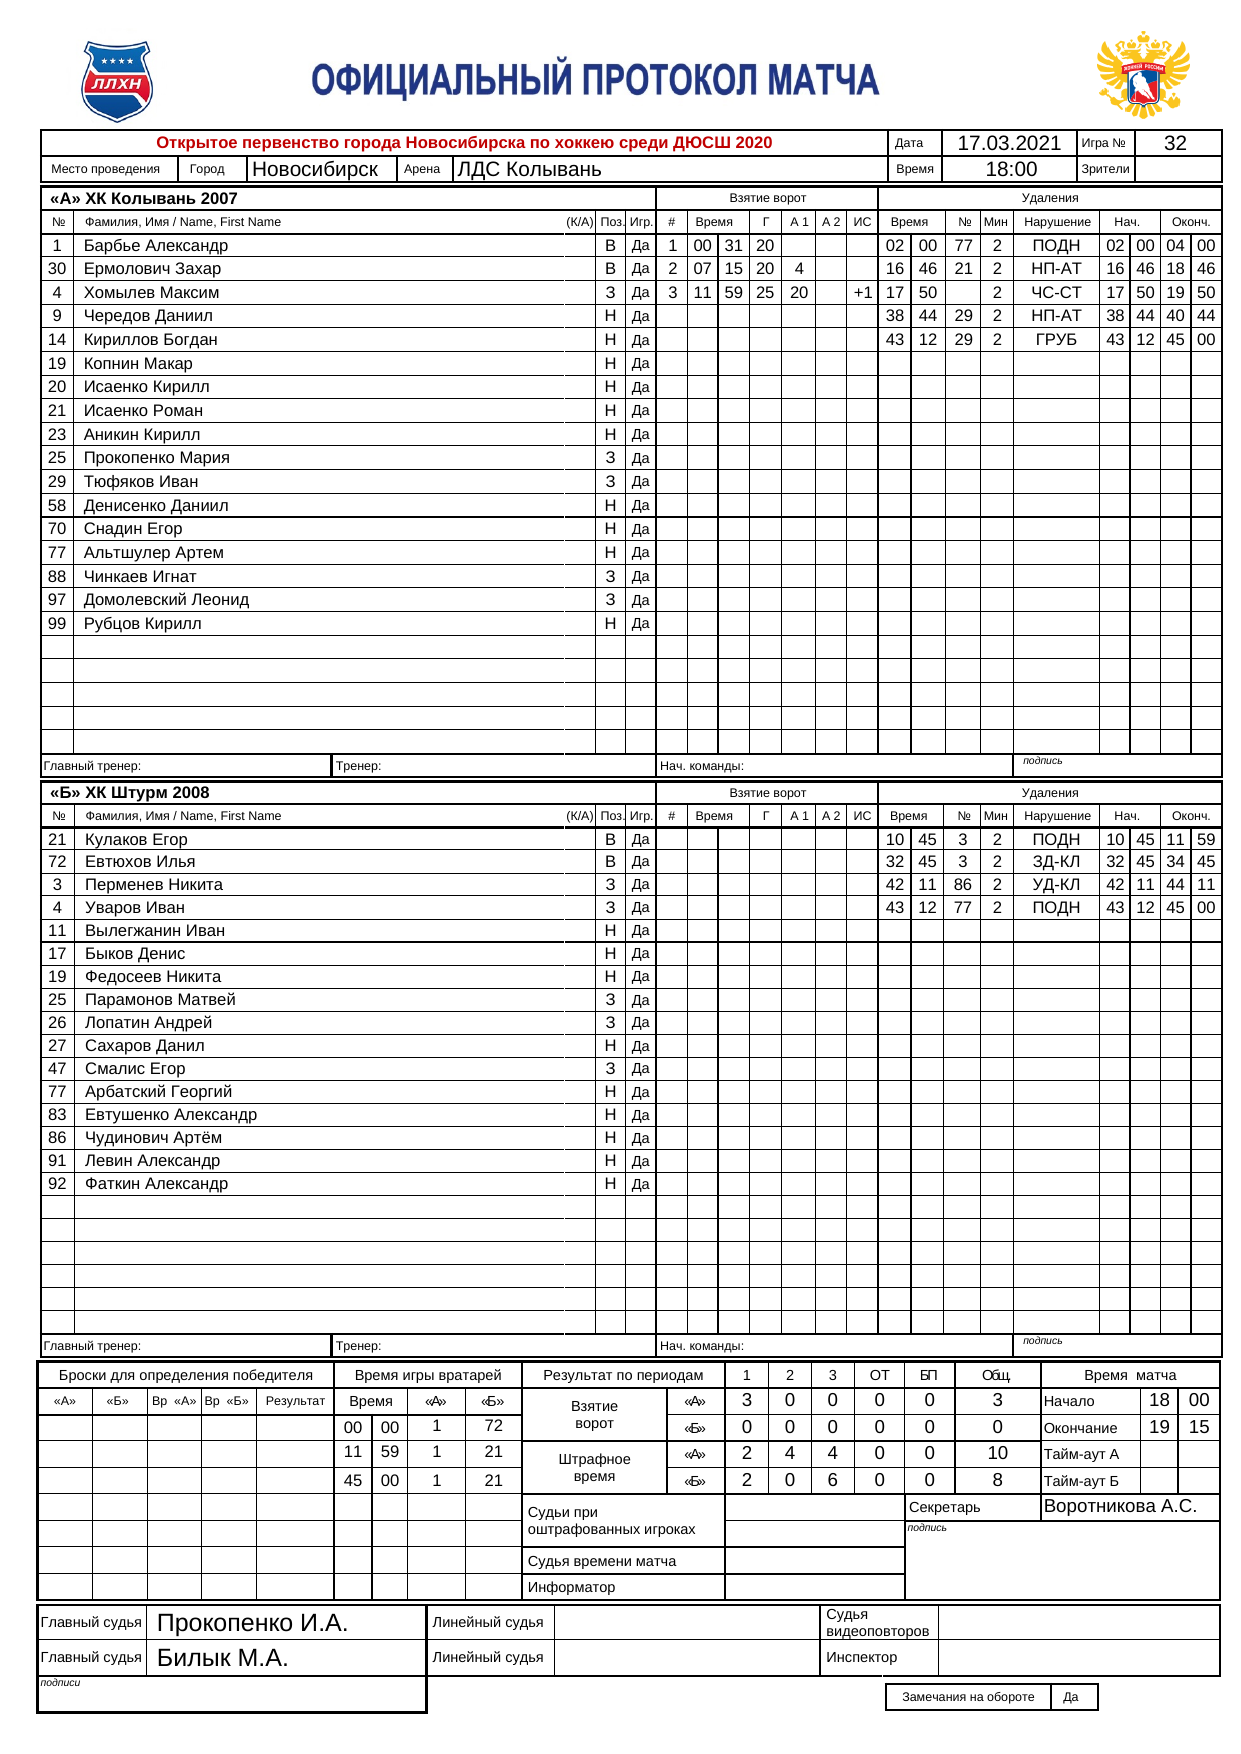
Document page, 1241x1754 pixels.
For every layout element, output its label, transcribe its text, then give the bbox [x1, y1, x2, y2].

table_cell [1192, 1242, 1221, 1264]
table_cell [944, 1311, 980, 1333]
table_cell [657, 989, 687, 1011]
table_cell [657, 612, 687, 634]
table_cell Да [626, 1173, 655, 1195]
table_header Удаления [879, 188, 1221, 209]
table_cell 2 [981, 896, 1013, 918]
table_cell [719, 1196, 749, 1218]
table_cell Да [626, 305, 655, 327]
table_cell 0 [769, 1468, 811, 1493]
table_cell [946, 281, 980, 303]
table_cell Место проведения [42, 157, 177, 181]
table_cell [719, 1012, 749, 1033]
table_cell 30 [42, 257, 73, 280]
table_cell Быков Денис [75, 943, 564, 964]
table_cell [1014, 588, 1099, 611]
table_cell [39, 1441, 92, 1467]
table_cell [946, 376, 980, 398]
table_cell [657, 1081, 687, 1103]
table_cell [879, 659, 910, 682]
table_cell [596, 683, 625, 706]
table_cell [782, 1150, 815, 1172]
table_cell [1161, 1081, 1190, 1103]
table_cell [816, 1035, 846, 1057]
table_cell [1161, 730, 1190, 753]
table_cell Да [626, 518, 655, 540]
table_cell 1 [42, 235, 73, 256]
table_cell [657, 874, 687, 895]
table_cell 17 [1100, 281, 1129, 303]
table_cell 1 [408, 1441, 465, 1467]
table_cell [42, 707, 73, 729]
table_cell [847, 1242, 877, 1264]
table_cell [816, 588, 846, 611]
table_cell Тренер: [333, 1335, 655, 1356]
table_cell [847, 1288, 877, 1310]
table_cell 34 [1161, 850, 1190, 872]
table_header 32 [1136, 131, 1221, 155]
table_cell [657, 1150, 687, 1172]
table_cell [1192, 1035, 1221, 1057]
table_cell 46 [912, 257, 945, 280]
table_cell 3 [944, 850, 980, 872]
table_cell Да [626, 1058, 655, 1079]
table_cell [75, 1265, 564, 1287]
table_cell [688, 659, 717, 682]
table_cell [565, 352, 595, 374]
table_cell [981, 494, 1013, 516]
table_cell [879, 612, 910, 634]
table_cell Нач. команды: [657, 1335, 1012, 1356]
table_cell [657, 1035, 687, 1057]
table_cell [565, 850, 595, 872]
table_cell [688, 423, 717, 445]
table_cell [1131, 1288, 1160, 1310]
table_cell [719, 612, 749, 634]
table_cell [719, 376, 749, 398]
table_cell [1131, 683, 1160, 706]
table_cell [782, 399, 815, 422]
table_cell [816, 399, 846, 422]
table_cell [1014, 494, 1099, 516]
table_cell [912, 588, 945, 611]
table_cell 20 [750, 235, 781, 256]
table_cell [596, 1288, 625, 1310]
table_cell [944, 920, 980, 941]
table_cell [1014, 1012, 1099, 1033]
table_cell [944, 1173, 980, 1195]
table_cell [912, 399, 945, 422]
table_cell Игр. [626, 211, 655, 233]
table_cell [719, 730, 749, 753]
table_cell [847, 1035, 877, 1057]
table_cell [1161, 518, 1190, 540]
table_cell [1100, 636, 1129, 658]
table_cell [1100, 352, 1129, 374]
table_cell [782, 1219, 815, 1241]
table_cell 19 [1141, 1415, 1177, 1440]
table_cell [1179, 1441, 1219, 1467]
table_cell [879, 518, 910, 540]
table_cell [1131, 1196, 1160, 1218]
table_cell [1161, 683, 1190, 706]
table_cell [1014, 1265, 1099, 1287]
table_cell [1192, 1104, 1221, 1126]
table_cell [39, 1547, 92, 1573]
table_cell [879, 707, 910, 729]
table_cell [657, 1288, 687, 1310]
table_cell 47 [42, 1058, 74, 1079]
table_cell [688, 446, 717, 469]
table_cell [596, 707, 625, 729]
table_cell 44 [1131, 305, 1160, 327]
table_cell [912, 470, 945, 493]
table_cell [1100, 730, 1129, 753]
table_cell [879, 423, 910, 445]
table_cell [202, 1494, 256, 1520]
table_cell [879, 1288, 910, 1310]
table_cell 1 [657, 235, 687, 256]
table_cell [1179, 1468, 1219, 1493]
table_cell [816, 1311, 846, 1333]
table_cell [719, 874, 749, 895]
table_cell [1161, 376, 1190, 398]
table_cell [912, 1035, 943, 1057]
table_cell [750, 541, 781, 564]
table_cell Денисенко Даниил [74, 494, 564, 516]
table_cell [565, 1173, 595, 1195]
table_cell [981, 376, 1013, 398]
table_cell [42, 1265, 74, 1287]
table_cell [782, 541, 815, 564]
table_cell [1014, 989, 1099, 1011]
table_cell [981, 1173, 1013, 1195]
table_cell [657, 470, 687, 493]
table_cell Левин Александр [75, 1150, 564, 1172]
table_cell [39, 1521, 92, 1546]
table_cell [944, 966, 980, 987]
table_cell [912, 1288, 943, 1310]
table_cell 0 [905, 1415, 954, 1440]
table_cell [42, 1242, 74, 1264]
table_cell Н [596, 1104, 625, 1126]
table_cell [1131, 352, 1160, 374]
table_cell 19 [42, 352, 73, 374]
table_cell [782, 966, 815, 987]
table_cell [1161, 1150, 1190, 1172]
table_cell 25 [750, 281, 781, 303]
table_cell [1131, 1127, 1160, 1149]
table_cell [1100, 612, 1129, 634]
table_cell [782, 707, 815, 729]
table_cell В [596, 235, 625, 256]
table_cell [657, 1104, 687, 1126]
table_cell [688, 1058, 717, 1079]
table_cell Фаткин Александр [75, 1173, 564, 1195]
table_cell 15 [719, 257, 749, 280]
table_cell [626, 1311, 655, 1333]
table_cell [626, 636, 655, 658]
table_cell Да [626, 376, 655, 398]
table_cell [93, 1441, 147, 1467]
table_cell [688, 1196, 717, 1218]
table_cell 0 [769, 1415, 811, 1440]
table_cell [39, 1494, 92, 1520]
table_cell [847, 730, 877, 753]
table_cell [847, 1265, 877, 1287]
table_cell [1131, 659, 1160, 682]
table_cell [981, 565, 1013, 587]
table_header 2 [769, 1363, 811, 1387]
table_cell [879, 399, 910, 422]
table_cell Да [626, 541, 655, 564]
table_cell Нач. [1100, 805, 1160, 826]
table_cell 2 [981, 235, 1013, 256]
table_cell [257, 1468, 333, 1493]
table_cell [1161, 989, 1190, 1011]
table_cell [750, 588, 781, 611]
table_cell 12 [1131, 896, 1160, 918]
table_cell [847, 328, 877, 351]
table_cell Ермолович Захар [74, 257, 564, 280]
table_cell Главный судья [39, 1606, 146, 1639]
table_cell [782, 565, 815, 587]
table_cell 27 [42, 1035, 74, 1057]
table_cell [847, 1219, 877, 1241]
table_cell [565, 328, 595, 351]
table_cell Тюфяков Иван [74, 470, 564, 493]
table_cell [750, 1081, 781, 1103]
table_cell Зрители [1078, 157, 1134, 181]
table_cell [750, 683, 781, 706]
table_cell [847, 707, 877, 729]
table_cell [816, 850, 846, 872]
table_cell Игр. [626, 805, 655, 826]
table_cell З [596, 896, 625, 918]
table_cell [944, 1219, 980, 1241]
table_cell Время [688, 211, 749, 233]
table_cell [596, 730, 625, 753]
table_cell Копнин Макар [74, 352, 564, 374]
table_cell 20 [782, 281, 815, 303]
table_cell Да [626, 423, 655, 445]
table_cell [75, 1196, 564, 1218]
table_cell [1192, 612, 1221, 634]
table_cell [565, 1104, 595, 1126]
table_cell [782, 612, 815, 634]
table_cell 2 [981, 874, 1013, 895]
table_cell [981, 1311, 1013, 1333]
table_cell 19 [42, 966, 74, 987]
table_cell 0 [855, 1468, 904, 1493]
table_cell 0 [812, 1389, 854, 1413]
table_cell 44 [1192, 305, 1221, 327]
table_cell [1161, 494, 1190, 516]
table_cell Судьи при оштрафованных игроках [523, 1495, 724, 1546]
table_cell 50 [1192, 281, 1221, 303]
table_cell [719, 1288, 749, 1310]
table_cell [565, 1081, 595, 1103]
table_cell [816, 494, 846, 516]
table_cell А 2 [816, 211, 846, 233]
table_cell [847, 829, 877, 849]
table_cell [782, 1127, 815, 1149]
table_cell 2 [981, 850, 1013, 872]
table_cell [1131, 518, 1160, 540]
table_cell [912, 1219, 943, 1241]
table_cell [847, 943, 877, 964]
table_cell [1100, 1150, 1129, 1172]
table_cell [912, 1242, 943, 1264]
table_cell [688, 1242, 717, 1264]
table_cell [816, 1127, 846, 1149]
table_cell [912, 683, 945, 706]
table_cell [1100, 1219, 1129, 1241]
table_cell [565, 423, 595, 445]
table_cell [1100, 518, 1129, 540]
table_cell «Б» [668, 1468, 724, 1493]
table_cell Н [596, 305, 625, 327]
table_cell 59 [373, 1441, 407, 1467]
table_cell 0 [726, 1415, 768, 1440]
table_cell Да [626, 896, 655, 918]
table_cell [1014, 470, 1099, 493]
table_cell [1141, 1441, 1177, 1467]
table_cell [565, 565, 595, 587]
table_cell [719, 494, 749, 516]
table_cell [565, 1219, 595, 1241]
table_cell [750, 896, 781, 918]
table_cell Да [626, 829, 655, 849]
table_cell [565, 1127, 595, 1149]
table_cell Снадин Егор [74, 518, 564, 540]
table_cell [879, 494, 910, 516]
table_cell [750, 1288, 781, 1310]
table_cell [944, 1081, 980, 1103]
table_cell 97 [42, 588, 73, 611]
table_cell Фамилия, Имя / Name, First Name [74, 211, 565, 233]
table_cell [847, 850, 877, 872]
table_cell [847, 896, 877, 918]
table_cell [879, 1219, 910, 1241]
table_cell [847, 1127, 877, 1149]
table_cell [1131, 1173, 1160, 1195]
table_cell [750, 352, 781, 374]
table_cell [816, 1012, 846, 1033]
table_cell Фамилия, Имя / Name, First Name [75, 805, 565, 826]
table_cell [688, 730, 717, 753]
table_cell 0 [956, 1415, 1040, 1440]
table_cell [1192, 1265, 1221, 1287]
table_cell [1100, 1104, 1129, 1126]
table_header Замечания на обороте [887, 1685, 1050, 1709]
table_cell З [596, 588, 625, 611]
table_cell ПОДН [1014, 896, 1099, 918]
table_cell [1192, 1012, 1221, 1033]
table_cell [1161, 707, 1190, 729]
table_cell [688, 376, 717, 398]
table_cell [816, 730, 846, 753]
table_cell [688, 352, 717, 374]
table_cell [750, 1265, 781, 1287]
table_cell [1014, 1196, 1099, 1218]
table_cell [39, 1468, 92, 1493]
table_cell Да [626, 470, 655, 493]
table_cell [1100, 423, 1129, 445]
table_cell [657, 588, 687, 611]
table_cell [688, 1012, 717, 1033]
table_cell [981, 943, 1013, 964]
table_cell 38 [879, 305, 910, 327]
table_cell 16 [879, 257, 910, 280]
table_cell [1161, 1311, 1190, 1333]
table_cell # [657, 805, 687, 826]
table_cell [1161, 1012, 1190, 1033]
table_cell [1192, 352, 1221, 374]
table_cell Да [626, 235, 655, 256]
table_cell [1131, 943, 1160, 964]
table_cell [688, 328, 717, 351]
table_cell УД-КЛ [1014, 874, 1099, 895]
table_cell [912, 989, 943, 1011]
table_cell [1161, 541, 1190, 564]
table_header Общ. [956, 1363, 1040, 1387]
table_cell Да [626, 943, 655, 964]
table_cell [719, 565, 749, 587]
table_cell [1100, 966, 1129, 987]
table_cell [782, 588, 815, 611]
table_header ОТ [855, 1363, 904, 1387]
table_cell [719, 707, 749, 729]
table_header Время матча [1042, 1363, 1219, 1387]
table_cell [596, 636, 625, 658]
table_cell [688, 1265, 717, 1287]
table_cell 0 [855, 1442, 904, 1467]
table_cell [1014, 730, 1099, 753]
table_cell [657, 1173, 687, 1195]
table_cell [981, 1081, 1013, 1103]
table_cell [1100, 1265, 1129, 1287]
table_cell [1014, 376, 1099, 398]
table_cell [657, 1058, 687, 1079]
table_cell Исаенко Роман [74, 399, 564, 422]
table_cell [750, 518, 781, 540]
table_cell [750, 1058, 781, 1079]
table_cell [750, 829, 781, 849]
table_cell [1014, 636, 1099, 658]
table_cell [596, 659, 625, 682]
table_cell 43 [879, 896, 910, 918]
table_cell [1099, 1682, 1220, 1711]
table_cell «А» [668, 1389, 724, 1413]
table_cell 4 [812, 1442, 854, 1467]
table_cell [1192, 494, 1221, 516]
table_cell [688, 829, 717, 849]
table_cell Мин [981, 211, 1013, 233]
table_cell 59 [1192, 829, 1221, 849]
table_cell [981, 612, 1013, 634]
table_cell [1192, 920, 1221, 941]
table_cell Да [626, 874, 655, 895]
table_cell Домолевский Леонид [74, 588, 564, 611]
table_cell [657, 966, 687, 987]
table_cell 99 [42, 612, 73, 634]
table_cell 3 [956, 1389, 1040, 1413]
table_cell [912, 423, 945, 445]
table_cell [946, 423, 980, 445]
table_cell [816, 1196, 846, 1218]
table_cell [565, 659, 595, 682]
table_cell [626, 1265, 655, 1287]
table_cell [816, 1150, 846, 1172]
table_cell Да [626, 1035, 655, 1057]
table_cell [1014, 1173, 1099, 1195]
picture [5, 28, 1197, 129]
table_cell [750, 612, 781, 634]
table_cell [981, 423, 1013, 445]
table_cell [912, 707, 945, 729]
table_cell Н [596, 943, 625, 964]
table_cell 50 [912, 281, 945, 303]
table_cell [257, 1521, 333, 1546]
table_cell подписи [39, 1677, 425, 1711]
table_cell [912, 352, 945, 374]
table_cell 11 [1192, 874, 1221, 895]
table_cell Линейный судья [428, 1640, 554, 1675]
table_cell Нач. [1100, 211, 1160, 233]
table_cell НП-АТ [1014, 257, 1099, 280]
table_cell 38 [1100, 305, 1129, 327]
table_cell [816, 943, 846, 964]
table_cell [719, 1311, 749, 1333]
table_cell [565, 989, 595, 1011]
table_cell [719, 1265, 749, 1287]
table_cell (К/А) [565, 211, 595, 233]
table_cell 11 [335, 1441, 371, 1467]
table_cell Время [879, 211, 945, 233]
table_cell Начало [1042, 1389, 1140, 1413]
table_cell [782, 1012, 815, 1033]
table_header Время игры вратарей [335, 1363, 521, 1387]
table_cell [782, 850, 815, 872]
table_cell [1131, 966, 1160, 987]
table_cell 00 [373, 1468, 407, 1493]
table_cell [148, 1416, 201, 1440]
table_cell Да [626, 612, 655, 634]
table_cell [981, 730, 1013, 753]
table_cell [816, 565, 846, 587]
table_cell 88 [42, 565, 73, 587]
table_cell [782, 1035, 815, 1057]
table_cell Н [596, 1150, 625, 1172]
table_cell [688, 494, 717, 516]
table_cell 11 [688, 281, 717, 303]
table_cell [1100, 446, 1129, 469]
table_cell ПОДН [1014, 829, 1099, 849]
table_cell [726, 1521, 904, 1546]
table_cell Н [596, 328, 625, 351]
table_cell [408, 1574, 465, 1599]
table_cell [719, 850, 749, 872]
table_cell 77 [944, 896, 980, 918]
table_cell [657, 920, 687, 941]
table_cell 45 [1192, 850, 1221, 872]
table_cell [912, 518, 945, 540]
table_cell [657, 1242, 687, 1264]
table_cell 26 [42, 1012, 74, 1033]
table_cell [782, 446, 815, 469]
table_cell № [944, 805, 980, 826]
table_cell [1192, 1173, 1221, 1195]
table_cell Главный судья [39, 1640, 146, 1675]
table_cell Взятие ворот [523, 1389, 666, 1440]
table_cell [719, 1127, 749, 1149]
table_cell [1161, 1173, 1190, 1195]
table_cell [912, 1081, 943, 1103]
table_cell [1014, 1035, 1099, 1057]
table_cell Лопатин Андрей [75, 1012, 564, 1033]
table_cell 45 [912, 850, 943, 872]
table_header 3 [812, 1363, 854, 1387]
table_cell № [42, 805, 74, 826]
table_cell [1131, 446, 1160, 469]
table_cell 18 [1161, 257, 1190, 280]
table_cell [750, 470, 781, 493]
table_cell [879, 966, 910, 987]
table_cell [847, 541, 877, 564]
table_cell Да [626, 920, 655, 941]
table_cell [879, 352, 910, 374]
table_cell [1192, 1196, 1221, 1218]
table_cell [981, 1150, 1013, 1172]
table_cell 45 [912, 829, 943, 849]
table_cell 00 [1192, 896, 1221, 918]
table_cell [657, 1012, 687, 1033]
table_cell [719, 943, 749, 964]
table_cell Н [596, 518, 625, 540]
table_cell 31 [719, 235, 749, 256]
table_cell [1014, 920, 1099, 941]
table_cell [912, 1058, 943, 1079]
table_cell Прокопенко Мария [74, 446, 564, 469]
table_cell [912, 659, 945, 682]
table_cell [1192, 730, 1221, 753]
table_cell 3 [42, 874, 74, 895]
table_cell [944, 1035, 980, 1057]
table_cell [565, 376, 595, 398]
table_cell [373, 1574, 407, 1599]
table_cell [816, 376, 846, 398]
table_cell [1161, 920, 1190, 941]
table_cell 2 [726, 1442, 768, 1467]
table_cell 42 [1100, 874, 1129, 895]
table_cell Время [335, 1389, 407, 1413]
table_cell [782, 494, 815, 516]
table_header Да [1052, 1685, 1097, 1709]
table_cell 10 [1100, 829, 1129, 849]
table_cell [257, 1416, 333, 1440]
table_cell [782, 1311, 815, 1333]
table_cell 77 [946, 235, 980, 256]
table_cell [847, 1012, 877, 1033]
table_cell [1100, 399, 1129, 422]
table_cell [1131, 1081, 1160, 1103]
table_cell [816, 352, 846, 374]
table_cell [879, 1012, 910, 1033]
table_cell [782, 874, 815, 895]
table_cell [1192, 1288, 1221, 1310]
table_cell 91 [42, 1150, 74, 1172]
table_cell Н [596, 399, 625, 422]
table_cell [816, 707, 846, 729]
table_cell ЗД-КЛ [1014, 850, 1099, 872]
table_cell [148, 1494, 201, 1520]
table_cell [657, 1265, 687, 1287]
table_cell [1100, 1288, 1129, 1310]
table_cell [1100, 494, 1129, 516]
table_cell Кулаков Егор [75, 829, 564, 849]
table_cell 92 [42, 1173, 74, 1195]
table_cell 21 [42, 399, 73, 422]
table_cell Время [889, 157, 941, 181]
table_cell НП-АТ [1014, 305, 1099, 327]
table_cell [879, 1173, 910, 1195]
table_cell [879, 1127, 910, 1149]
table_cell [912, 565, 945, 587]
table_cell [719, 1219, 749, 1241]
table_cell 12 [912, 328, 945, 351]
table_cell Да [626, 966, 655, 987]
table_cell [1014, 565, 1099, 587]
table_cell [688, 541, 717, 564]
table_cell [782, 235, 815, 256]
table_cell [1100, 470, 1129, 493]
table_cell [1131, 989, 1160, 1011]
table_cell Нач. команды: [657, 755, 1012, 776]
table_cell Главный тренер: [42, 755, 330, 776]
table_cell Инспектор [821, 1640, 938, 1675]
table_cell 00 [1192, 235, 1221, 256]
table_cell [1014, 1081, 1099, 1103]
table_cell 40 [1161, 305, 1190, 327]
table_cell 11 [912, 874, 943, 895]
table_cell [1100, 1058, 1129, 1079]
table_cell Аникин Кирилл [74, 423, 564, 445]
table_cell 43 [1100, 896, 1129, 918]
table_cell 2 [981, 281, 1013, 303]
table_cell [1192, 1150, 1221, 1172]
table_cell [42, 1288, 74, 1310]
table_cell [688, 920, 717, 941]
table_cell [74, 683, 564, 706]
table_cell [75, 1288, 564, 1310]
table_cell [202, 1521, 256, 1546]
table_cell Да [626, 328, 655, 351]
table_cell [688, 943, 717, 964]
table_cell «Б » [466, 1389, 521, 1413]
table_cell [719, 470, 749, 493]
table_cell [782, 1058, 815, 1079]
table_cell [1014, 707, 1099, 729]
table_cell [816, 920, 846, 941]
table_cell Билык М.А. [147, 1640, 425, 1675]
table_cell [750, 1035, 781, 1057]
table_cell [981, 636, 1013, 658]
table_cell [1131, 1058, 1160, 1079]
table_cell [565, 235, 595, 256]
table_cell [42, 1219, 74, 1241]
table_cell З [596, 446, 625, 469]
table_cell [750, 446, 781, 469]
table_cell [565, 518, 595, 540]
table_cell [750, 1104, 781, 1126]
table_cell № [42, 211, 73, 233]
table_cell [1100, 1173, 1129, 1195]
table_cell [565, 1035, 595, 1057]
table_cell [944, 1242, 980, 1264]
table_cell [1100, 541, 1129, 564]
table_cell [657, 896, 687, 918]
table_cell 3 [944, 829, 980, 849]
table_cell [657, 399, 687, 422]
table_cell [879, 683, 910, 706]
table_cell 29 [946, 305, 980, 327]
table_cell [879, 989, 910, 1011]
table_cell [1192, 966, 1221, 987]
table_cell [912, 446, 945, 469]
table_cell [565, 1058, 595, 1079]
table_cell Чудинович Артём [75, 1127, 564, 1149]
table_cell 11 [1131, 874, 1160, 895]
table_cell [750, 943, 781, 964]
table_cell [912, 920, 943, 941]
table_cell 16 [1100, 257, 1129, 280]
table_cell [782, 1081, 815, 1103]
table_cell 00 [335, 1416, 371, 1440]
table_cell [688, 588, 717, 611]
table_cell 4 [42, 281, 73, 303]
table_cell [202, 1441, 256, 1467]
table_cell [981, 1104, 1013, 1126]
table_cell [847, 494, 877, 516]
table_cell [719, 305, 749, 327]
table_cell [565, 896, 595, 918]
table_cell [1100, 1081, 1129, 1103]
table_cell 45 [1161, 896, 1190, 918]
table_cell В [596, 257, 625, 280]
table_cell [782, 920, 815, 941]
table_cell [879, 1265, 910, 1287]
table_cell [816, 1081, 846, 1103]
table_cell [981, 1265, 1013, 1287]
table_cell 11 [1161, 829, 1190, 849]
table_cell [750, 305, 781, 327]
table_cell [879, 1242, 910, 1264]
table_cell Результат [257, 1389, 333, 1413]
table_cell Уваров Иван [75, 896, 564, 918]
table_cell [847, 470, 877, 493]
table_cell Да [626, 257, 655, 280]
table_cell [750, 659, 781, 682]
table_cell [148, 1521, 201, 1546]
table_cell [879, 1035, 910, 1057]
table_cell 2 [981, 829, 1013, 849]
table_cell 00 [373, 1416, 407, 1440]
table_cell [1192, 518, 1221, 540]
table_cell 29 [946, 328, 980, 351]
table_cell [202, 1416, 256, 1440]
table_cell [782, 636, 815, 658]
table_cell Н [596, 494, 625, 516]
table_cell [148, 1574, 201, 1599]
table_cell [42, 683, 73, 706]
table_cell [816, 423, 846, 445]
table_cell [93, 1574, 147, 1599]
table_cell Да [626, 850, 655, 872]
table_cell [1161, 1288, 1190, 1310]
table_cell [782, 518, 815, 540]
table_cell Исаенко Кирилл [74, 376, 564, 398]
table_cell [847, 446, 877, 469]
table_cell [719, 352, 749, 374]
table_cell [1161, 636, 1190, 658]
table_cell [626, 1242, 655, 1264]
table_cell «Б» [668, 1415, 724, 1440]
table_cell [750, 1173, 781, 1195]
table_cell [688, 707, 717, 729]
table_cell [373, 1521, 407, 1546]
table_cell Да [626, 989, 655, 1011]
table_cell [782, 1173, 815, 1195]
table_cell [626, 707, 655, 729]
table_cell [719, 518, 749, 540]
table_cell ИС [847, 211, 877, 233]
table_cell Парамонов Матвей [75, 989, 564, 1011]
table_header Удаления [879, 783, 1221, 803]
table_cell [596, 1196, 625, 1218]
table_cell [981, 541, 1013, 564]
table_cell [688, 1081, 717, 1103]
table_cell 83 [42, 1104, 74, 1126]
table_cell [726, 1548, 904, 1573]
table_cell Линейный судья [428, 1606, 554, 1639]
table_cell [944, 1104, 980, 1126]
table_cell [719, 446, 749, 469]
table_cell [565, 305, 595, 327]
table_cell [750, 920, 781, 941]
table_cell 45 [1131, 850, 1160, 872]
table_cell [1131, 1150, 1160, 1172]
table_cell [257, 1494, 333, 1520]
table_cell Время [688, 805, 749, 826]
table_cell [816, 470, 846, 493]
table_cell [912, 1196, 943, 1218]
table_cell [750, 636, 781, 658]
table_cell [782, 470, 815, 493]
table_cell [946, 541, 980, 564]
table_cell [750, 989, 781, 1011]
table_cell 00 [1179, 1389, 1219, 1413]
table_cell подпись [1014, 755, 1221, 776]
table_cell [1014, 943, 1099, 964]
table_cell Рубцов Кирилл [74, 612, 564, 634]
table_cell [1131, 494, 1160, 516]
table_cell [719, 1058, 749, 1079]
table_cell [1014, 612, 1099, 634]
table_cell [565, 1311, 595, 1333]
table_cell Окончание [1042, 1415, 1140, 1440]
table_cell [148, 1468, 201, 1493]
table_cell Н [596, 1127, 625, 1149]
table_cell [408, 1547, 465, 1573]
table_cell [946, 352, 980, 374]
table_cell 10 [879, 829, 910, 849]
table_cell [944, 1196, 980, 1218]
table_cell 0 [905, 1442, 954, 1467]
table_cell [1014, 399, 1099, 422]
table_cell 00 [1192, 328, 1221, 351]
table_cell [596, 1311, 625, 1333]
table_cell [565, 399, 595, 422]
table_cell [626, 730, 655, 753]
table_cell [719, 920, 749, 941]
table_cell Г [750, 805, 781, 826]
table_cell Н [596, 376, 625, 398]
table_cell Да [626, 281, 655, 303]
table_cell [879, 376, 910, 398]
table_cell 12 [912, 896, 943, 918]
table_header Броски для определения победителя [39, 1363, 333, 1387]
table_cell [1161, 1196, 1190, 1218]
table_cell [565, 636, 595, 658]
table_cell Н [596, 966, 625, 987]
table_cell 2 [657, 257, 687, 280]
table_cell [1192, 565, 1221, 587]
table_cell [1014, 1242, 1099, 1264]
table_cell [782, 1265, 815, 1287]
table_cell [657, 446, 687, 469]
table_cell 02 [879, 235, 910, 256]
table_cell [944, 1012, 980, 1033]
table_cell [75, 1311, 564, 1333]
table_cell [1161, 966, 1190, 987]
table_cell [912, 612, 945, 634]
table_cell [847, 1104, 877, 1126]
table_cell [782, 1196, 815, 1218]
table_cell [657, 1311, 687, 1333]
table_cell [719, 1104, 749, 1126]
table_cell [719, 588, 749, 611]
table_cell [657, 683, 687, 706]
table_cell [782, 328, 815, 351]
table_cell Нарушение [1014, 211, 1099, 233]
table_cell [912, 1173, 943, 1195]
table_cell [719, 1242, 749, 1264]
table_cell [750, 730, 781, 753]
table_cell [912, 1127, 943, 1149]
table_cell [816, 1219, 846, 1241]
table_cell [1161, 565, 1190, 587]
table_cell [1100, 1035, 1129, 1057]
table_cell 46 [1131, 257, 1160, 280]
table_cell 86 [944, 874, 980, 895]
table_cell [847, 683, 877, 706]
table_cell 0 [905, 1389, 954, 1413]
table_cell Тренер: [333, 755, 655, 776]
table_cell [879, 470, 910, 493]
table_cell Чинкаев Игнат [74, 565, 564, 587]
table_cell [202, 1468, 256, 1493]
table_cell [750, 1196, 781, 1218]
table_cell [847, 565, 877, 587]
table_cell 21 [42, 829, 74, 849]
table_cell ГРУБ [1014, 328, 1099, 351]
table_cell [879, 943, 910, 964]
table_cell [847, 989, 877, 1011]
table_cell [847, 1196, 877, 1218]
table_cell [688, 1219, 717, 1241]
table_cell 20 [42, 376, 73, 398]
table_cell [847, 612, 877, 634]
table_cell 58 [42, 494, 73, 516]
table_cell З [596, 989, 625, 1011]
table_cell [565, 470, 595, 493]
table_cell 50 [1131, 281, 1160, 303]
table_cell [1100, 1012, 1129, 1033]
table_cell [74, 730, 564, 753]
table_cell [726, 1495, 904, 1520]
table_cell [1161, 943, 1190, 964]
table_cell [657, 730, 687, 753]
table_cell 44 [1161, 874, 1190, 895]
table_cell З [596, 281, 625, 303]
table_cell [816, 874, 846, 895]
table_cell [74, 636, 564, 658]
table_cell [939, 1606, 1219, 1639]
table_header Взятие ворот [657, 783, 877, 803]
table_cell 70 [42, 518, 73, 540]
table_cell [688, 874, 717, 895]
table_cell [373, 1494, 407, 1520]
table_cell 59 [719, 281, 749, 303]
table_cell [565, 1242, 595, 1264]
table_cell [1100, 1311, 1129, 1333]
table_cell [74, 707, 564, 729]
table_cell Да [626, 352, 655, 374]
table_cell [1161, 659, 1190, 682]
table_cell [39, 1416, 92, 1440]
table_cell [782, 659, 815, 682]
table_cell [688, 1288, 717, 1310]
table_cell [42, 1196, 74, 1218]
table_cell [565, 588, 595, 611]
table_cell 4 [782, 257, 815, 280]
table_cell Н [596, 1081, 625, 1103]
table_cell ЛДС Колывань [454, 157, 887, 181]
table_cell [750, 874, 781, 895]
table_cell [946, 707, 980, 729]
table_header Результат по периодам [523, 1363, 724, 1387]
table_cell Евтюхов Илья [75, 850, 564, 872]
table_cell [944, 1058, 980, 1079]
table_cell Кириллов Богдан [74, 328, 564, 351]
table_cell Поз. [596, 211, 625, 233]
table_cell [946, 399, 980, 422]
table_cell [688, 683, 717, 706]
table_cell Да [626, 399, 655, 422]
table_cell [1131, 636, 1160, 658]
table_cell [719, 829, 749, 849]
table_cell [719, 989, 749, 1011]
table_cell [565, 829, 595, 849]
table_cell [912, 730, 945, 753]
table_cell З [596, 565, 625, 587]
table_cell [946, 470, 980, 493]
table_cell 2 [981, 328, 1013, 351]
table_cell [565, 920, 595, 941]
table_cell [1161, 1127, 1190, 1149]
table_cell [466, 1494, 521, 1520]
table_cell 1 [408, 1468, 465, 1493]
table_cell Секретарь [906, 1495, 1040, 1520]
table_cell 11 [42, 920, 74, 941]
table_cell [750, 423, 781, 445]
table_cell [466, 1547, 521, 1573]
table_cell [782, 423, 815, 445]
table_cell [1192, 943, 1221, 964]
table_cell [816, 829, 846, 849]
table_cell [981, 446, 1013, 469]
table_cell [596, 1219, 625, 1241]
table_header Открытое первенство города Новосибирска по хоккею среди ДЮСШ 2020 [42, 131, 887, 155]
table_cell [1014, 1104, 1099, 1126]
table_cell Чередов Даниил [74, 305, 564, 327]
table_cell [847, 659, 877, 682]
table_cell [719, 541, 749, 564]
table_cell [1131, 423, 1160, 445]
table_cell [626, 659, 655, 682]
table_cell [565, 1150, 595, 1172]
table_cell Н [596, 920, 625, 941]
table_cell 21 [466, 1468, 521, 1493]
table_cell Да [626, 1127, 655, 1149]
table_cell [1100, 376, 1129, 398]
table_cell [1161, 446, 1190, 469]
table_cell 2 [981, 305, 1013, 327]
table_cell [1161, 1242, 1190, 1264]
table_cell З [596, 1058, 625, 1079]
table_cell Н [596, 1035, 625, 1057]
table_cell Город [179, 157, 246, 181]
table_cell [408, 1494, 465, 1520]
table_cell [688, 470, 717, 493]
table_cell [816, 659, 846, 682]
table_cell [626, 683, 655, 706]
table_cell [847, 257, 877, 280]
table_header «А» ХК Колывань 2007 [42, 188, 655, 209]
table_cell 77 [42, 1081, 74, 1103]
table_cell [1192, 399, 1221, 422]
table_cell Оконч. [1161, 211, 1221, 233]
table_cell Н [596, 612, 625, 634]
table_cell Воротникова А.С. [1042, 1495, 1219, 1520]
table_cell 46 [1192, 257, 1221, 280]
table_cell Да [626, 446, 655, 469]
table_cell 00 [912, 235, 945, 256]
table_cell [879, 446, 910, 469]
table_cell Вр «Б» [202, 1389, 256, 1413]
table_cell [782, 352, 815, 374]
table_cell [39, 1574, 92, 1599]
table_cell 02 [1100, 235, 1129, 256]
table_cell Н [596, 423, 625, 445]
table_cell [944, 943, 980, 964]
table_cell [726, 1575, 904, 1599]
table_cell подпись [906, 1522, 1219, 1599]
table_cell [148, 1441, 201, 1467]
table_cell [750, 1311, 781, 1333]
table_cell [1192, 1219, 1221, 1241]
table_cell [565, 730, 595, 753]
table_cell 42 [879, 874, 910, 895]
table_cell 44 [912, 305, 945, 327]
table_cell [1131, 1035, 1160, 1057]
table_cell ЧС-СТ [1014, 281, 1099, 303]
table_cell [688, 636, 717, 658]
table_cell [879, 1150, 910, 1172]
table_cell Вр «А» [148, 1389, 201, 1413]
table_cell [1161, 423, 1190, 445]
table_cell [1131, 1242, 1160, 1264]
table_cell 21 [466, 1441, 521, 1467]
table_cell 19 [1161, 281, 1190, 303]
table_cell +1 [847, 281, 877, 303]
table_cell Сахаров Данил [75, 1035, 564, 1057]
table_cell [847, 305, 877, 327]
table_cell 00 [688, 235, 717, 256]
table_cell [782, 730, 815, 753]
table_header Дата [889, 131, 941, 155]
table_cell [981, 989, 1013, 1011]
table_cell [657, 518, 687, 540]
table_cell [816, 235, 846, 256]
table_cell Смалис Егор [75, 1058, 564, 1079]
table_cell [750, 1242, 781, 1264]
table_cell [657, 1127, 687, 1149]
table_cell 86 [42, 1127, 74, 1149]
table_cell [1161, 1035, 1190, 1057]
table_cell [946, 565, 980, 587]
table_cell [1192, 989, 1221, 1011]
table_cell [719, 1035, 749, 1057]
table_cell [981, 1012, 1013, 1033]
table_cell 4 [42, 896, 74, 918]
table_cell Поз. [596, 805, 625, 826]
table_cell [565, 707, 595, 729]
table_cell [74, 659, 564, 682]
table_cell [847, 1081, 877, 1103]
table_cell [816, 966, 846, 987]
table_cell [596, 1265, 625, 1287]
table_cell «Б» [93, 1389, 147, 1413]
table_cell [335, 1574, 371, 1599]
table_cell [946, 659, 980, 682]
table_header «Б» ХК Штурм 2008 [42, 783, 655, 803]
table_cell [847, 352, 877, 374]
table_cell [816, 1265, 846, 1287]
table_cell [981, 470, 1013, 493]
table_cell [816, 257, 846, 280]
table_cell 32 [879, 850, 910, 872]
table_cell Н [596, 541, 625, 564]
table_cell [946, 518, 980, 540]
table_cell [75, 1219, 564, 1241]
table_cell [688, 305, 717, 327]
table_cell [879, 565, 910, 587]
table_cell Новосибирск [248, 157, 396, 181]
table_cell [847, 1311, 877, 1333]
table_cell [688, 1104, 717, 1126]
table_cell 3 [657, 281, 687, 303]
table_cell [1100, 683, 1129, 706]
table_cell [847, 588, 877, 611]
table_cell Перменев Никита [75, 874, 564, 895]
table_cell [719, 399, 749, 422]
table_cell [657, 1219, 687, 1241]
table_cell 77 [42, 541, 73, 564]
table_cell [466, 1521, 521, 1546]
table_cell 18 [1141, 1389, 1177, 1413]
table_cell [912, 541, 945, 564]
table_cell Арена [398, 157, 452, 181]
table_cell [981, 1219, 1013, 1241]
table_cell [1014, 1219, 1099, 1241]
table_cell [750, 399, 781, 422]
table_cell [750, 1150, 781, 1172]
table_cell [981, 1288, 1013, 1310]
table_cell [981, 518, 1013, 540]
table_cell [688, 1173, 717, 1195]
table_header 1 [726, 1363, 768, 1387]
table_cell Г [750, 211, 781, 233]
table_cell [626, 1219, 655, 1241]
table_cell [657, 636, 687, 658]
table_cell 2 [981, 257, 1013, 280]
table_cell [335, 1521, 371, 1546]
table_cell [912, 1012, 943, 1033]
table_cell [1192, 1058, 1221, 1079]
table_cell «А» [408, 1389, 465, 1413]
table_cell [816, 896, 846, 918]
table_cell [847, 1058, 877, 1079]
table_cell Тайм-аут А [1042, 1441, 1140, 1467]
table_cell [93, 1416, 147, 1440]
table_cell [1014, 518, 1099, 540]
table_cell [1192, 541, 1221, 564]
table_cell [1014, 1127, 1099, 1149]
table_cell 04 [1161, 235, 1190, 256]
table_cell Да [626, 588, 655, 611]
table_cell [719, 328, 749, 351]
table_cell Федосеев Никита [75, 966, 564, 987]
table_cell Да [626, 1081, 655, 1103]
table_cell 25 [42, 989, 74, 1011]
table_cell [596, 1242, 625, 1264]
table_cell [782, 1242, 815, 1264]
table_cell [626, 1288, 655, 1310]
table_cell [335, 1494, 371, 1520]
table_cell [657, 541, 687, 564]
table_cell [782, 943, 815, 964]
table_cell [981, 399, 1013, 422]
table_cell ИС [847, 805, 877, 826]
table_cell Время [879, 805, 943, 826]
table_cell 18:00 [943, 157, 1076, 181]
table_cell [565, 541, 595, 564]
table_cell [1014, 966, 1099, 987]
table_cell [688, 1311, 717, 1333]
table_cell Судья времени матча [523, 1548, 724, 1573]
table_cell [847, 966, 877, 987]
table_cell [912, 1311, 943, 1333]
table_cell [981, 1196, 1013, 1218]
table_cell [657, 494, 687, 516]
table_cell [1014, 1311, 1099, 1333]
table_cell [1192, 423, 1221, 445]
table_cell [816, 541, 846, 564]
table_cell ПОДН [1014, 235, 1099, 256]
table_cell [565, 281, 595, 303]
table_cell А 1 [782, 211, 815, 233]
table_cell [782, 1288, 815, 1310]
table_cell [944, 1265, 980, 1287]
table_cell [1161, 1219, 1190, 1241]
table_cell [1136, 157, 1221, 181]
table_cell [879, 636, 910, 658]
table_cell [719, 683, 749, 706]
table_cell [750, 1219, 781, 1241]
table_cell подпись [1014, 1335, 1221, 1356]
table_cell [42, 730, 73, 753]
table_cell [879, 1104, 910, 1126]
table_cell 25 [42, 446, 73, 469]
table_cell 45 [335, 1468, 371, 1493]
table_cell [1192, 707, 1221, 729]
table_cell [879, 730, 910, 753]
table_cell Альтшулер Артем [74, 541, 564, 564]
table_cell А 2 [816, 805, 846, 826]
table_cell [202, 1547, 256, 1573]
table_cell 07 [688, 257, 717, 280]
table_cell 0 [905, 1468, 954, 1493]
table_cell [1131, 588, 1160, 611]
table_cell 1 [408, 1416, 465, 1440]
table_cell # [657, 211, 687, 233]
table_cell [912, 494, 945, 516]
table_cell [1014, 423, 1099, 445]
table_cell [879, 1081, 910, 1103]
table_cell [1100, 565, 1129, 587]
table_cell [847, 423, 877, 445]
table_cell [879, 588, 910, 611]
table_cell [750, 966, 781, 987]
table_cell [847, 376, 877, 398]
table_cell [981, 1058, 1013, 1079]
table_cell Да [626, 494, 655, 516]
table_cell [1014, 683, 1099, 706]
table_cell 9 [42, 305, 73, 327]
table_cell [1141, 1468, 1177, 1493]
table_cell В [596, 850, 625, 872]
table_cell 0 [855, 1415, 904, 1440]
table_cell [1131, 470, 1160, 493]
table_cell [1100, 920, 1129, 941]
table_cell [565, 1265, 595, 1287]
table_cell [816, 1242, 846, 1264]
table_cell [657, 1196, 687, 1218]
table_cell 21 [946, 257, 980, 280]
table_cell [750, 1127, 781, 1149]
table_cell [1131, 1219, 1160, 1241]
table_cell [688, 850, 717, 872]
table_cell [93, 1547, 147, 1573]
table_cell Евтушенко Александр [75, 1104, 564, 1126]
table_cell [946, 683, 980, 706]
table_cell Арбатский Георгий [75, 1081, 564, 1103]
table_cell [688, 565, 717, 587]
table_cell Хомылев Максим [74, 281, 564, 303]
table_cell [1014, 1288, 1099, 1310]
table_cell [816, 518, 846, 540]
table_cell [1161, 1265, 1190, 1287]
table_cell [657, 328, 687, 351]
table_cell [912, 376, 945, 398]
table_cell [816, 989, 846, 1011]
table_cell 00 [1131, 235, 1160, 256]
table_cell [1192, 588, 1221, 611]
table_cell [750, 494, 781, 516]
table_cell [944, 989, 980, 1011]
table_cell [688, 1150, 717, 1172]
table_cell [1131, 707, 1160, 729]
table_cell [565, 943, 595, 964]
table_cell [1014, 1150, 1099, 1172]
table_cell [912, 1150, 943, 1172]
table_cell [782, 896, 815, 918]
table_cell [879, 541, 910, 564]
table_cell [981, 1242, 1013, 1264]
table_cell [816, 305, 846, 327]
table_cell 12 [1131, 328, 1160, 351]
table_cell 32 [1100, 850, 1129, 872]
table_cell [750, 850, 781, 872]
table_cell 0 [812, 1415, 854, 1440]
table_cell 72 [466, 1416, 521, 1440]
table_cell [688, 1035, 717, 1057]
table_cell [946, 730, 980, 753]
table_cell [373, 1547, 407, 1573]
table_cell 8 [956, 1468, 1040, 1493]
table_cell [1100, 707, 1129, 729]
table_cell [1192, 376, 1221, 398]
table_cell [816, 328, 846, 351]
table_cell [1131, 612, 1160, 634]
table_cell [1192, 1311, 1221, 1333]
table_cell [42, 659, 73, 682]
table_cell [1192, 470, 1221, 493]
table_cell [816, 1104, 846, 1126]
table_cell [1131, 399, 1160, 422]
table_cell 15 [1179, 1415, 1219, 1440]
table_cell [750, 707, 781, 729]
table_cell [750, 1012, 781, 1033]
table_cell [1161, 612, 1190, 634]
table_cell [719, 1150, 749, 1172]
table_cell [782, 829, 815, 849]
table_cell [782, 305, 815, 327]
table_cell [93, 1468, 147, 1493]
table_cell [257, 1547, 333, 1573]
table_cell [879, 1311, 910, 1333]
table_cell [816, 446, 846, 469]
table_cell [912, 966, 943, 987]
table_cell [1192, 1081, 1221, 1103]
table_cell [981, 683, 1013, 706]
table_cell [688, 1127, 717, 1149]
table_cell [981, 352, 1013, 374]
table_cell [847, 920, 877, 941]
table_cell З [596, 1012, 625, 1033]
table_cell [782, 376, 815, 398]
table_cell [565, 1288, 595, 1310]
table_cell 43 [1100, 328, 1129, 351]
table_cell [657, 352, 687, 374]
table_cell [847, 1173, 877, 1195]
table_cell [688, 966, 717, 987]
table_cell [782, 989, 815, 1011]
table_cell [719, 636, 749, 658]
table_cell [657, 850, 687, 872]
table_cell [981, 966, 1013, 987]
table_cell Н [596, 352, 625, 374]
table_header 17.03.2021 [943, 131, 1076, 155]
table_cell [946, 612, 980, 634]
table_cell [1192, 659, 1221, 682]
table_cell Тайм-аут Б [1042, 1468, 1140, 1493]
table_header БП [905, 1363, 954, 1387]
table_cell [148, 1547, 201, 1573]
table_cell 17 [879, 281, 910, 303]
table_cell [93, 1494, 147, 1520]
table_cell [946, 636, 980, 658]
table_cell 0 [855, 1389, 904, 1413]
table_cell З [596, 470, 625, 493]
table_cell [1014, 541, 1099, 564]
table_cell [626, 1196, 655, 1218]
table_cell 4 [769, 1442, 811, 1467]
table_cell № [946, 211, 980, 233]
table_cell [1014, 659, 1099, 682]
table_cell [912, 636, 945, 658]
table_cell [981, 588, 1013, 611]
table_cell [555, 1606, 819, 1639]
table_cell [688, 612, 717, 634]
table_cell [879, 1196, 910, 1218]
table_cell [939, 1640, 1219, 1675]
table_cell [1161, 588, 1190, 611]
table_cell [944, 1288, 980, 1310]
table_cell [408, 1521, 465, 1546]
table_cell [782, 683, 815, 706]
table_cell Главный тренер: [42, 1335, 330, 1356]
table_cell [1131, 920, 1160, 941]
table_cell Барбье Александр [74, 235, 564, 256]
table_cell 6 [812, 1468, 854, 1493]
table_cell [847, 636, 877, 658]
table_cell [1161, 470, 1190, 493]
table_cell [1131, 1012, 1160, 1033]
table_cell [565, 874, 595, 895]
table_cell [565, 257, 595, 280]
table_cell 29 [42, 470, 73, 493]
table_cell [657, 376, 687, 398]
table_cell [93, 1521, 147, 1546]
table_cell [565, 446, 595, 469]
table_cell [1014, 352, 1099, 374]
table_cell [816, 281, 846, 303]
table_cell 45 [1131, 829, 1160, 849]
table_cell 45 [1161, 328, 1190, 351]
table_cell (К/А) [565, 805, 595, 826]
table_cell «А» [668, 1442, 724, 1467]
table_cell [816, 1288, 846, 1310]
table_cell [657, 565, 687, 587]
table_cell Да [626, 1150, 655, 1172]
table_cell [816, 612, 846, 634]
table_cell [657, 829, 687, 849]
table_cell [816, 683, 846, 706]
table_cell [750, 328, 781, 351]
table_cell [1192, 636, 1221, 658]
table_cell [847, 518, 877, 540]
table_cell [1100, 989, 1129, 1011]
table_cell [1161, 352, 1190, 374]
table_cell [981, 659, 1013, 682]
table_cell [1100, 1242, 1129, 1264]
table_cell Да [626, 1104, 655, 1126]
table_cell [565, 683, 595, 706]
table_cell [719, 896, 749, 918]
table_cell [944, 1150, 980, 1172]
table_cell [719, 966, 749, 987]
table_cell [1100, 1127, 1129, 1149]
table_cell [847, 874, 877, 895]
table_cell [657, 943, 687, 964]
table_cell [719, 423, 749, 445]
table_cell Да [626, 1012, 655, 1033]
table_cell [1014, 446, 1099, 469]
table_cell [912, 943, 943, 964]
table_cell [879, 1058, 910, 1079]
table_cell 72 [42, 850, 74, 872]
table_cell [688, 896, 717, 918]
table_cell [1131, 1104, 1160, 1126]
table_cell [981, 920, 1013, 941]
table_cell Да [626, 565, 655, 587]
table_cell [75, 1242, 564, 1264]
table_cell [981, 707, 1013, 729]
table_cell 14 [42, 328, 73, 351]
table_cell [1100, 1196, 1129, 1218]
table_cell [1131, 1265, 1160, 1287]
table_cell З [596, 874, 625, 895]
table_cell [816, 636, 846, 658]
table_cell [750, 376, 781, 398]
table_cell [428, 1677, 882, 1711]
table_cell Судья видеоповторов [821, 1606, 938, 1639]
table_cell [912, 1104, 943, 1126]
table_cell [657, 659, 687, 682]
table_cell Нарушение [1014, 805, 1099, 826]
table_cell [847, 1150, 877, 1172]
table_cell [657, 707, 687, 729]
table_cell [946, 446, 980, 469]
table_cell [202, 1574, 256, 1599]
table_cell [912, 1265, 943, 1287]
table_cell [816, 1058, 846, 1079]
table_cell [1100, 588, 1129, 611]
table_cell [565, 612, 595, 634]
table_cell 23 [42, 423, 73, 445]
table_cell [719, 659, 749, 682]
table_cell [257, 1574, 333, 1599]
table_cell [1192, 446, 1221, 469]
table_cell [1014, 1058, 1099, 1079]
table_cell Информатор [523, 1575, 724, 1599]
table_cell 2 [726, 1468, 768, 1493]
table_cell Прокопенко И.А. [147, 1606, 425, 1639]
table_cell [719, 1081, 749, 1103]
table_cell [1192, 683, 1221, 706]
table_cell 0 [769, 1389, 811, 1413]
table_cell [981, 1127, 1013, 1149]
table_cell [42, 1311, 74, 1333]
table_cell [883, 1677, 1220, 1681]
table_cell 20 [750, 257, 781, 280]
table_cell [688, 399, 717, 422]
table_cell [847, 399, 877, 422]
table_cell [719, 1173, 749, 1195]
table_cell [1100, 943, 1129, 964]
table_cell [466, 1574, 521, 1599]
table_cell Оконч. [1161, 805, 1221, 826]
table_cell [1161, 1058, 1190, 1079]
table_cell [565, 1012, 595, 1033]
table_cell [555, 1640, 819, 1675]
table_cell [981, 1035, 1013, 1057]
table_cell В [596, 829, 625, 849]
table_cell [1161, 1104, 1190, 1126]
table_header Взятие ворот [657, 188, 877, 209]
table_cell Н [596, 1173, 625, 1195]
table_cell [1100, 659, 1129, 682]
table_cell [565, 494, 595, 516]
table_cell [657, 305, 687, 327]
table_cell [946, 588, 980, 611]
table_cell Вылегжанин Иван [75, 920, 564, 941]
table_cell [565, 1196, 595, 1218]
table_cell [816, 1173, 846, 1195]
table_cell [847, 235, 877, 256]
table_cell [1131, 376, 1160, 398]
table_cell 3 [726, 1389, 768, 1413]
table_cell Штрафное время [523, 1442, 666, 1493]
table_cell [1131, 565, 1160, 587]
table_cell [1131, 730, 1160, 753]
table_cell [946, 494, 980, 516]
table_cell [565, 966, 595, 987]
table_cell [688, 989, 717, 1011]
table_cell 17 [42, 943, 74, 964]
table_cell «А» [39, 1389, 92, 1413]
table_cell 43 [879, 328, 910, 351]
table_cell [257, 1441, 333, 1467]
table_cell [879, 920, 910, 941]
table_cell [944, 1127, 980, 1149]
table_cell [688, 518, 717, 540]
table_cell [782, 1104, 815, 1126]
table_cell [1131, 1311, 1160, 1333]
table_header Игра № [1078, 131, 1134, 155]
table_cell А 1 [782, 805, 815, 826]
table_cell Мин [981, 805, 1013, 826]
table_cell [1131, 541, 1160, 564]
table_cell [1192, 1127, 1221, 1149]
table_cell [42, 636, 73, 658]
table_cell [657, 423, 687, 445]
table_cell [1161, 399, 1190, 422]
table_cell [335, 1547, 371, 1573]
table_cell [750, 565, 781, 587]
table_cell 10 [956, 1442, 1040, 1467]
